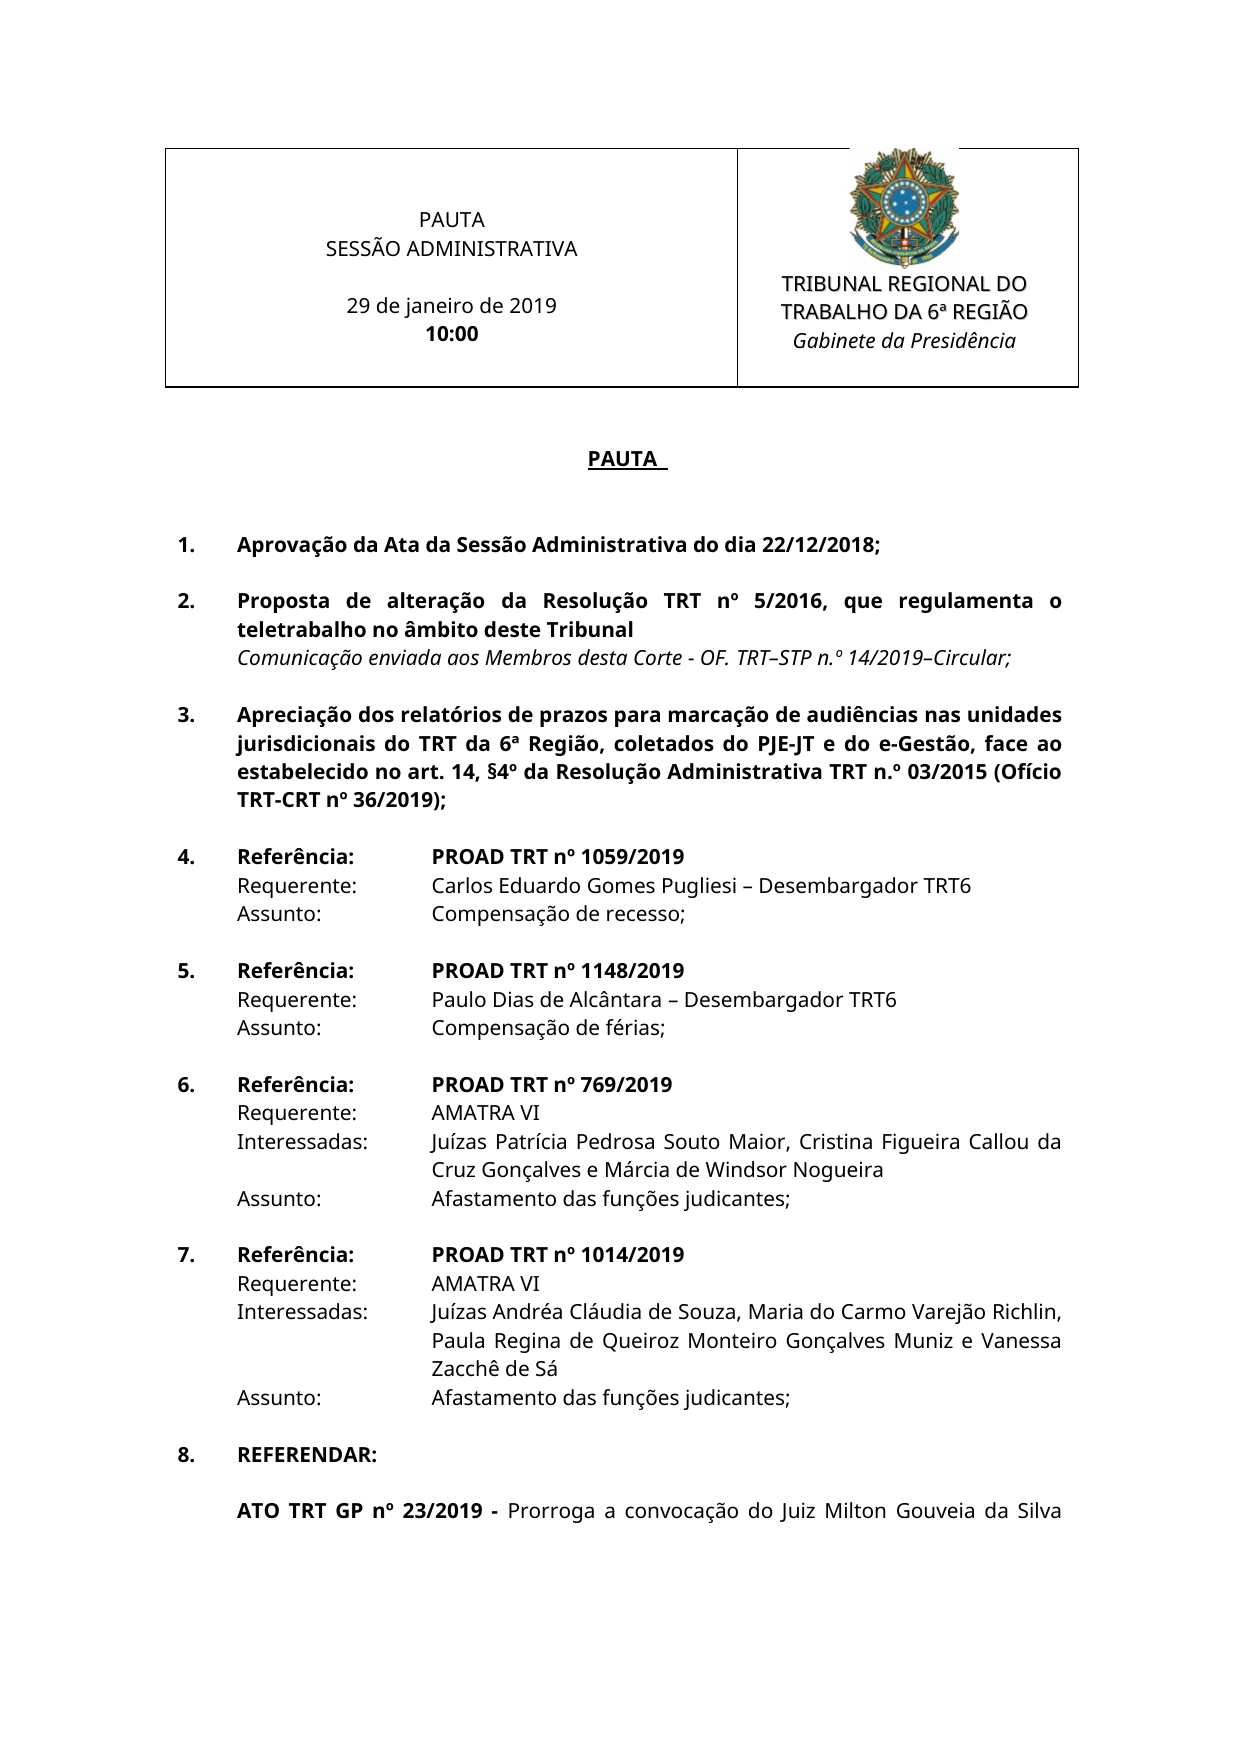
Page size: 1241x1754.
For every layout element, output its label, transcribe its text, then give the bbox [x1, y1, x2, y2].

table_header Aprovação da Ata da Sessão Administrativa do dia 22/12/2018; [226, 530, 1074, 587]
table_cell Afastamento das funções judicantes; [420, 1383, 1074, 1440]
table_cell Juízas Patrícia Pedrosa Souto Maior, Cristina Figueira Callou da Cruz Gonçalves e Márcia de Windsor Nogueira [420, 1127, 1074, 1184]
table_cell Compensação de férias; [420, 1013, 1074, 1070]
table_cell PROAD TRT nº 1059/2019 [420, 843, 1074, 871]
table_cell Requerente: [226, 985, 420, 1013]
table_header TRIBUNAL REGIONAL DO TRABALHO DA 6ª REGIÃO Gabinete da Presidência [738, 149, 1078, 386]
table_cell Referência: [226, 1241, 420, 1269]
table_cell Referência: [226, 843, 420, 871]
table_cell Assunto: [226, 1013, 420, 1070]
table_cell Requerente: [226, 871, 420, 899]
table_cell 3. [166, 700, 226, 842]
table_cell Apreciação dos relatórios de prazos para marcação de audiências nas unidades jurisdicionais do TRT da 6ª Região, coletados do PJE-JT e do e-Gestão, face ao estabelecido no art. 14, §4º da Resolução Administrativa TRT n.º 03/2015 (Ofício TRT-CRT nº 36/2019); [226, 700, 1074, 842]
table_cell 4. [166, 843, 226, 956]
table_cell 7. [166, 1241, 226, 1440]
table_header PAUTA SESSÃO ADMINISTRATIVA 29 de janeiro de 2019 10:00 [166, 149, 737, 386]
table_cell Paulo Dias de Alcântara – Desembargador TRT6 [420, 985, 1074, 1013]
table_cell Carlos Eduardo Gomes Pugliesi – Desembargador TRT6 [420, 871, 1074, 899]
table_cell Interessadas: [226, 1127, 420, 1184]
table_cell Requerente: [226, 1269, 420, 1297]
table_cell Requerente: [226, 1099, 420, 1127]
table_cell 2. [166, 587, 226, 700]
table_cell PROAD TRT nº 769/2019 [420, 1070, 1074, 1098]
table_cell 8. [166, 1440, 226, 1525]
picture [849, 148, 960, 269]
table_cell 5. [166, 956, 226, 1070]
table_cell Referência: [226, 956, 420, 985]
table_cell Assunto: [226, 1184, 420, 1241]
table_cell REFERENDAR: ATO TRT GP nº 23/2019 - Prorroga a convocação do Juiz Milton Gouveia da Silva [226, 1440, 1074, 1525]
table_cell PROAD TRT nº 1014/2019 [420, 1241, 1074, 1269]
subtitle PAUTA [177, 444, 1067, 473]
table_cell Assunto: [226, 1383, 420, 1440]
table_cell Referência: [226, 1070, 420, 1098]
table_header 1. [166, 530, 226, 587]
table_cell Assunto: [226, 899, 420, 956]
table_cell PROAD TRT nº 1148/2019 [420, 956, 1074, 985]
table_cell AMATRA VI [420, 1099, 1074, 1127]
table_cell Interessadas: [226, 1298, 420, 1383]
table_cell Juízas Andréa Cláudia de Souza, Maria do Carmo Varejão Richlin, Paula Regina de Queiroz Monteiro Gonçalves Muniz e Vanessa Zacchê de Sá [420, 1298, 1074, 1383]
table_cell Proposta de alteração da Resolução TRT nº 5/2016, que regulamenta o teletrabalho no âmbito deste Tribunal Comunicação enviada aos Membros desta Corte - OF. TRT–STP n.º 14/2019–Circular; [226, 587, 1074, 700]
table_cell Afastamento das funções judicantes; [420, 1184, 1074, 1241]
table_cell AMATRA VI [420, 1269, 1074, 1297]
table_cell 6. [166, 1070, 226, 1241]
table_cell Compensação de recesso; [420, 899, 1074, 956]
